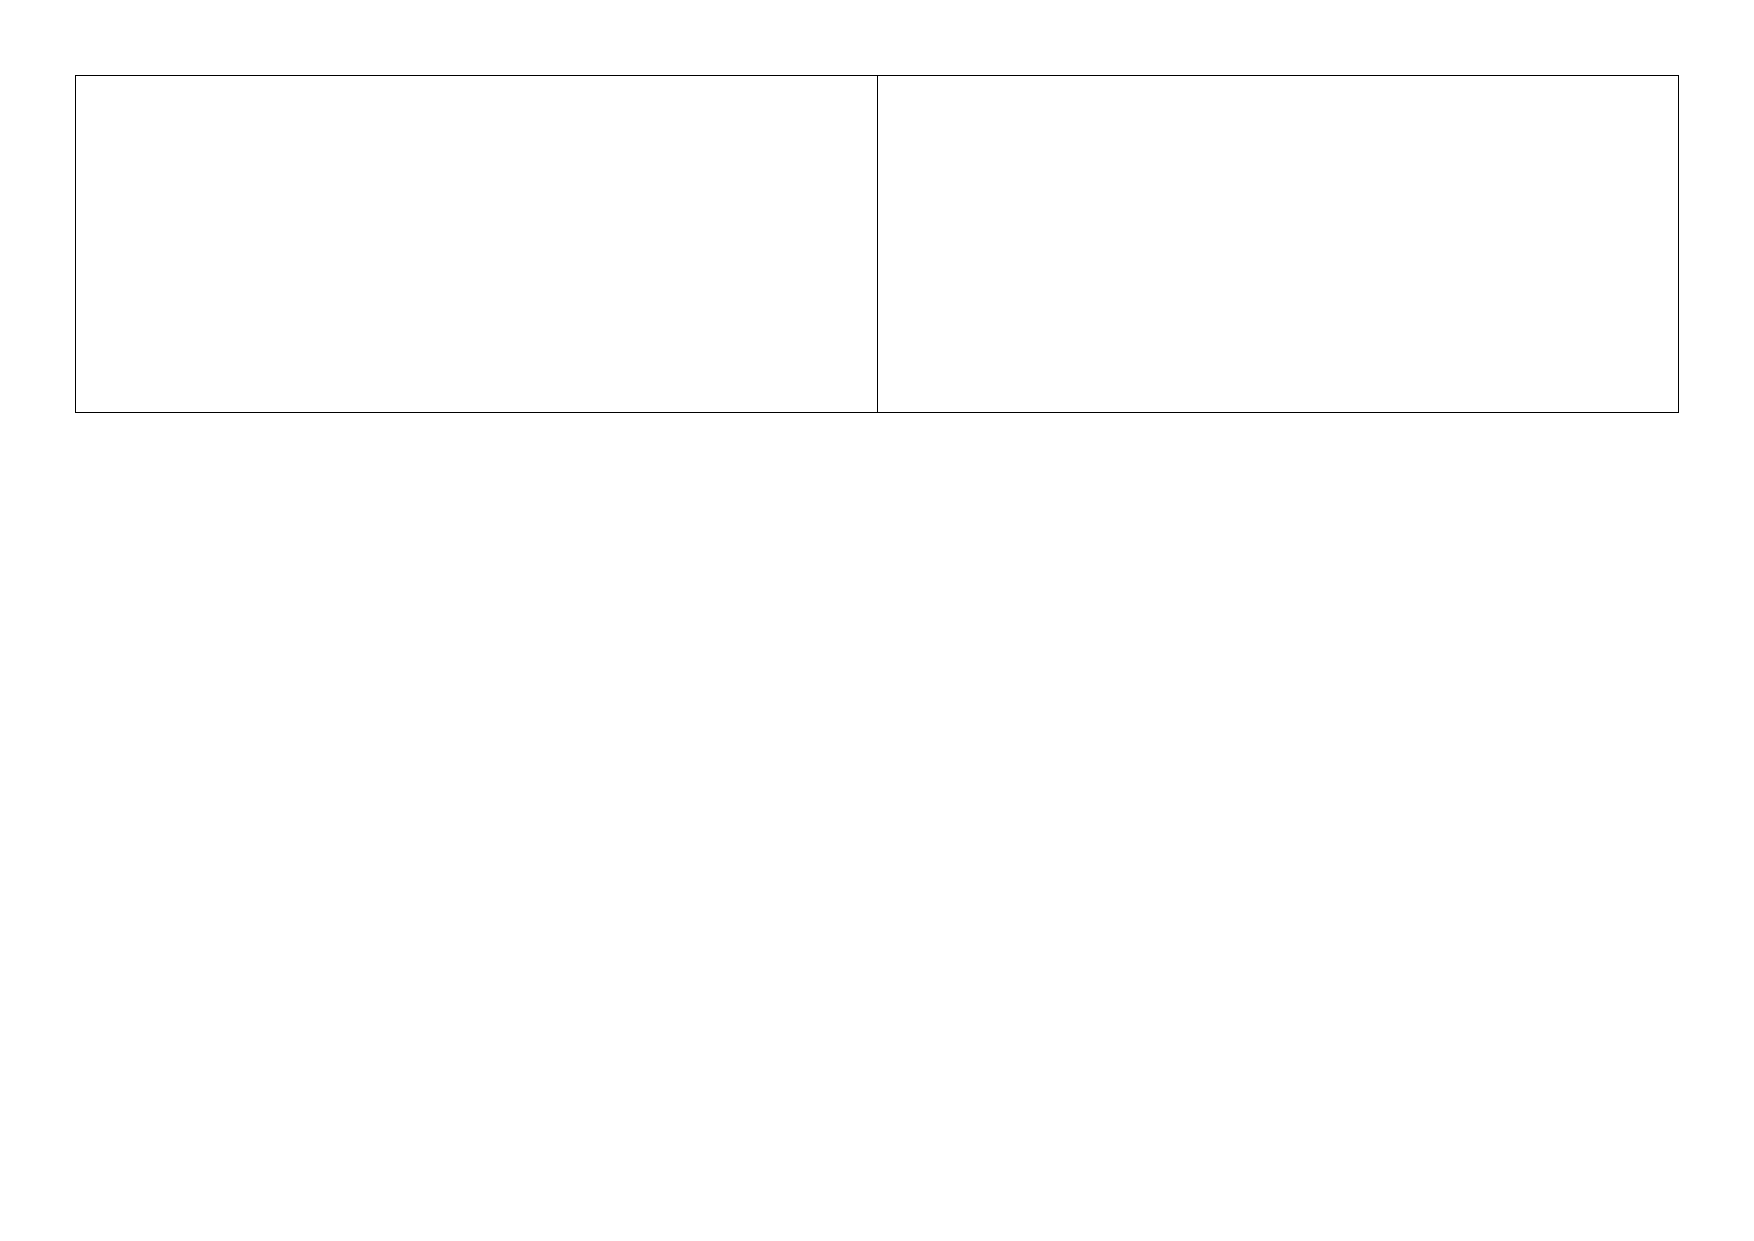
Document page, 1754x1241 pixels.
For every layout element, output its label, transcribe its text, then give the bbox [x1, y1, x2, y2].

table_header [878, 76, 1678, 412]
table_header . Hij heeft wel een plassssje op het potttje gedaan. Sist de slang De Dieren kijken nog eens goed naar de kleine billetjes zonder strepen en haren. Ik vind ze het aller liefst, roept schildpad en dat vinden ze eigenlijk allemaal. [76, 76, 877, 412]
